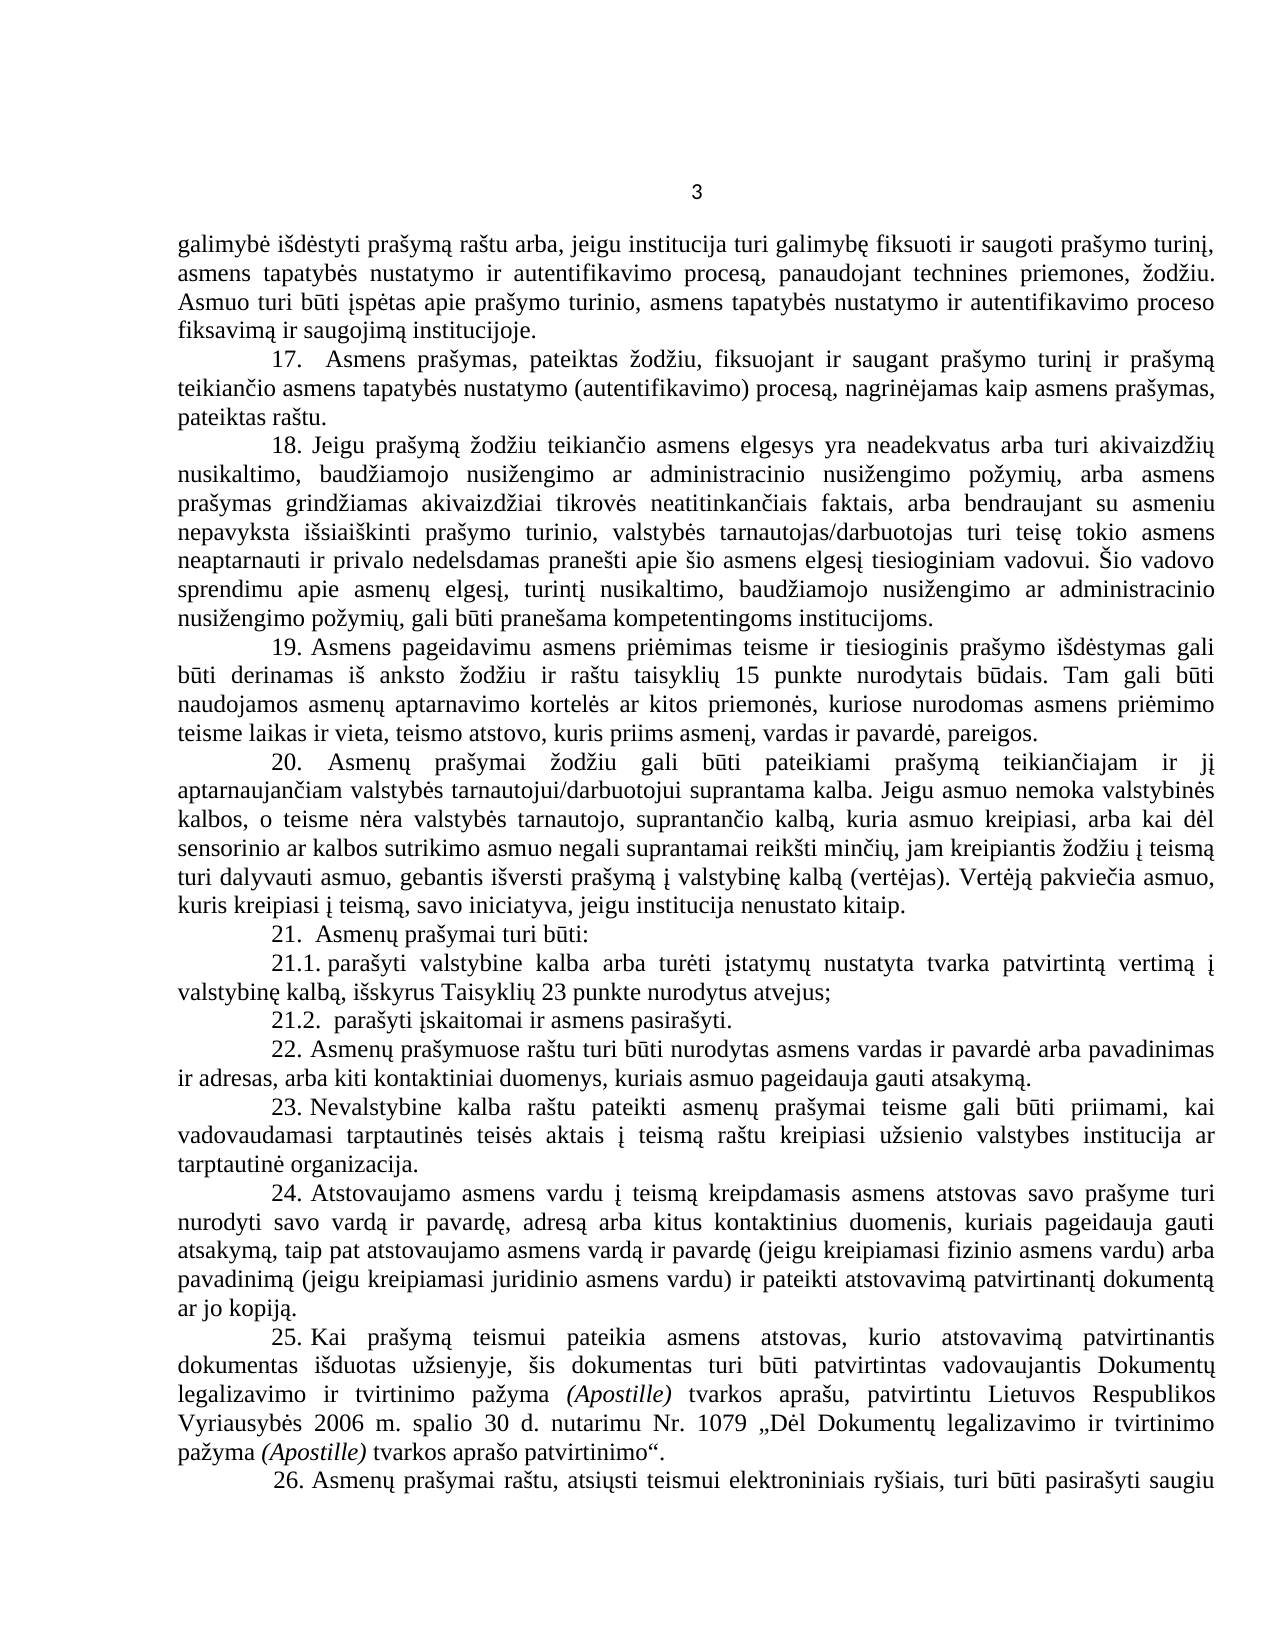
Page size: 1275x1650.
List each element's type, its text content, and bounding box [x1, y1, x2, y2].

text 19. Asmens pageidavimu asmens priėmimas teisme ir tiesioginis prašymo išdėstymas gali būti derinamas iš anksto žodžiu ir raštu taisyklių 15 punkte nurodytais būdais. Tam gali būti naudojamos asmenų aptarnavimo kortelės ar kitos priemonės, kuriose nurodomas asmens priėmimo teisme laikas ir vieta, teismo atstovo, kuris priims asmenį, vardas ir pavardė, pareigos. [177, 632, 1216, 747]
text 21.1. parašyti valstybine kalba arba turėti įstatymų nustatyta tvarka patvirtintą vertimą į valstybinę kalbą, išskyrus Taisyklių 23 punkte nurodytus atvejus; [177, 948, 1216, 1006]
text 24. Atstovaujamo asmens vardu į teismą kreipdamasis asmens atstovas savo prašyme turi nurodyti savo vardą ir pavardę, adresą arba kitus kontaktinius duomenis, kuriais pageidauja gauti atsakymą, taip pat atstovaujamo asmens vardą ir pavardę (jeigu kreipiamasi fizinio asmens vardu) arba pavadinimą (jeigu kreipiamasi juridinio asmens vardu) ir pateikti atstovavimą patvirtinantį dokumentą ar jo kopiją. [177, 1178, 1216, 1322]
text 21.2. parašyti įskaitomai ir asmens pasirašyti. [177, 1006, 1216, 1034]
text 17. Asmens prašymas, pateiktas žodžiu, fiksuojant ir saugant prašymo turinį ir prašymą teikiančio asmens tapatybės nustatymo (autentifikavimo) procesą, nagrinėjamas kaip asmens prašymas, pateiktas raštu. [177, 344, 1216, 431]
text 20. Asmenų prašymai žodžiu gali būti pateikiami prašymą teikiančiajam ir jį aptarnaujančiam valstybės tarnautojui/darbuotojui suprantama kalba. Jeigu asmuo nemoka valstybinės kalbos, o teisme nėra valstybės tarnautojo, suprantančio kalbą, kuria asmuo kreipiasi, arba kai dėl sensorinio ar kalbos sutrikimo asmuo negali suprantamai reikšti minčių, jam kreipiantis žodžiu į teismą turi dalyvauti asmuo, gebantis išversti prašymą į valstybinę kalbą (vertėjas). Vertėją pakviečia asmuo, kuris kreipiasi į teismą, savo iniciatyva, jeigu institucija nenustato kitaip. [177, 747, 1216, 919]
text 26. Asmenų prašymai raštu, atsiųsti teismui elektroniniais ryšiais, turi būti pasirašyti saugiu [177, 1466, 1216, 1494]
text 21. Asmenų prašymai turi būti: [177, 919, 1216, 948]
text 25. Kai prašymą teismui pateikia asmens atstovas, kurio atstovavimą patvirtinantis dokumentas išduotas užsienyje, šis dokumentas turi būti patvirtintas vadovaujantis Dokumentų legalizavimo ir tvirtinimo pažyma (Apostille) tvarkos aprašu, patvirtintu Lietuvos Respublikos Vyriausybės 2006 m. spalio 30 d. nutarimu Nr. 1079 „Dėl Dokumentų legalizavimo ir tvirtinimo pažyma (Apostille) tvarkos aprašo patvirtinimo“. [177, 1322, 1216, 1466]
text 22. Asmenų prašymuose raštu turi būti nurodytas asmens vardas ir pavardė arba pavadinimas ir adresas, arba kiti kontaktiniai duomenys, kuriais asmuo pageidauja gauti atsakymą. [177, 1034, 1216, 1092]
text 18. Jeigu prašymą žodžiu teikiančio asmens elgesys yra neadekvatus arba turi akivaizdžių nusikaltimo, baudžiamojo nusižengimo ar administracinio nusižengimo požymių, arba asmens prašymas grindžiamas akivaizdžiai tikrovės neatitinkančiais faktais, arba bendraujant su asmeniu nepavyksta išsiaiškinti prašymo turinio, valstybės tarnautojas/darbuotojas turi teisę tokio asmens neaptarnauti ir privalo nedelsdamas pranešti apie šio asmens elgesį tiesioginiam vadovui. Šio vadovo sprendimu apie asmenų elgesį, turintį nusikaltimo, baudžiamojo nusižengimo ar administracinio nusižengimo požymių, gali būti pranešama kompetentingoms institucijoms. [177, 431, 1216, 632]
text 23. Nevalstybine kalba raštu pateikti asmenų prašymai teisme gali būti priimami, kai vadovaudamasi tarptautinės teisės aktais į teismą raštu kreipiasi užsienio valstybes institucija ar tarptautinė organizacija. [177, 1092, 1216, 1178]
text galimybė išdėstyti prašymą raštu arba, jeigu institucija turi galimybę fiksuoti ir saugoti prašymo turinį, asmens tapatybės nustatymo ir autentifikavimo procesą, panaudojant technines priemones, žodžiu. Asmuo turi būti įspėtas apie prašymo turinio, asmens tapatybės nustatymo ir autentifikavimo proceso fiksavimą ir saugojimą institucijoje. [177, 229, 1216, 344]
